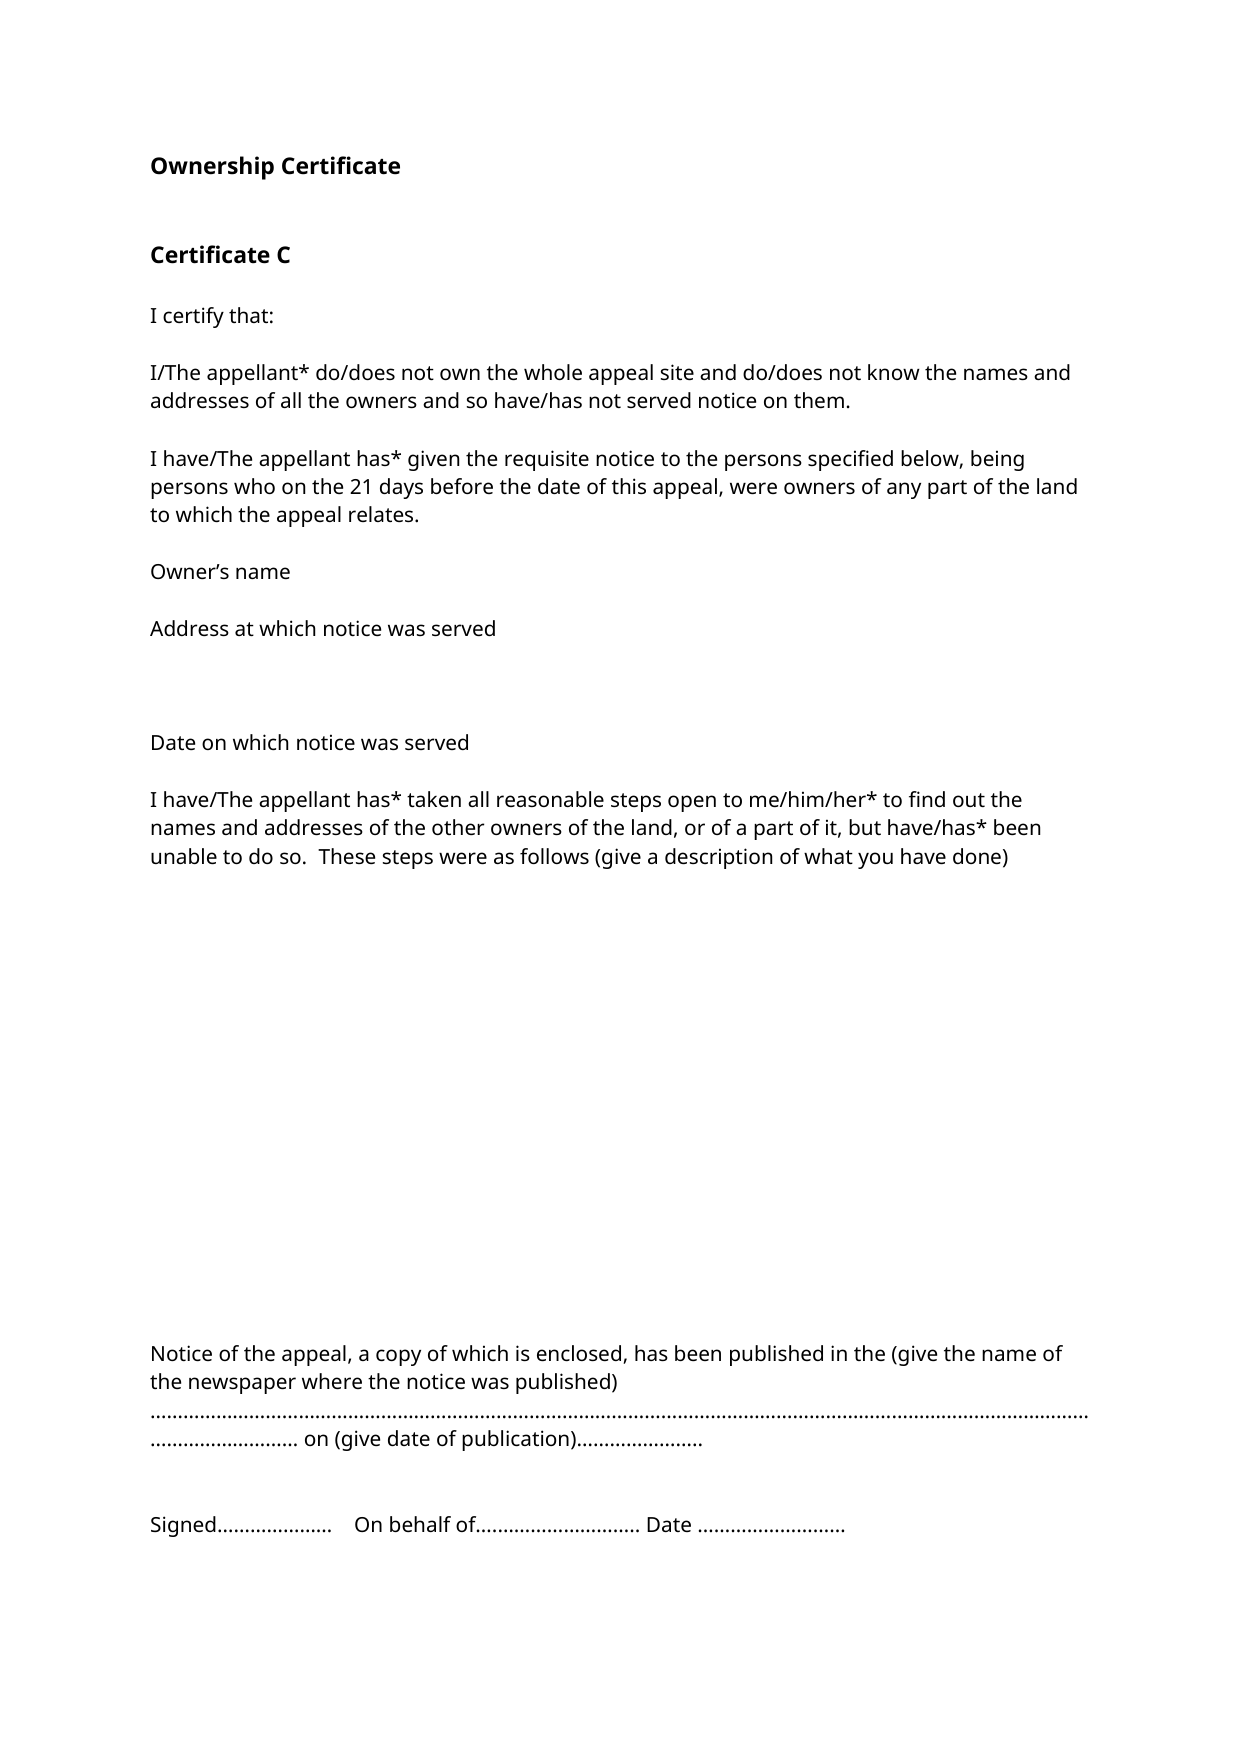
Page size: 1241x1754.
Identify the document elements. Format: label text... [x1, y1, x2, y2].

text Date on which notice was served [150, 728, 1090, 757]
text I have/The appellant has* taken all reasonable steps open to me/him/her* to find out the names and addresses of the other owners of the land, or of a part of it, but have/has* been unable to do so. These steps were as follows (give a description of what you have done) [150, 785, 1090, 870]
text Notice of the appeal, a copy of which is enclosed, has been published in the (give the name of the newspaper where the notice was published) ……………………………………………………………………………………………………………………………………………………………………………… on (give date of publication)………………….. [150, 1339, 1090, 1453]
text I certify that: [150, 301, 1090, 330]
text Certificate C [150, 239, 1090, 270]
text I have/The appellant has* given the requisite notice to the persons specified below, being persons who on the 21 days before the date of this appeal, were owners of any part of the land to which the appeal relates. [150, 444, 1090, 529]
text Owner’s name [150, 557, 1090, 586]
text I/The appellant* do/does not own the whole appeal site and do/does not know the names and addresses of all the owners and so have/has not served notice on them. [150, 358, 1090, 415]
text Signed………………… On behalf of….…………………….. Date ……………………… [150, 1510, 1090, 1538]
text Ownership Certificate [150, 150, 1090, 181]
text Address at which notice was served [150, 614, 1090, 643]
